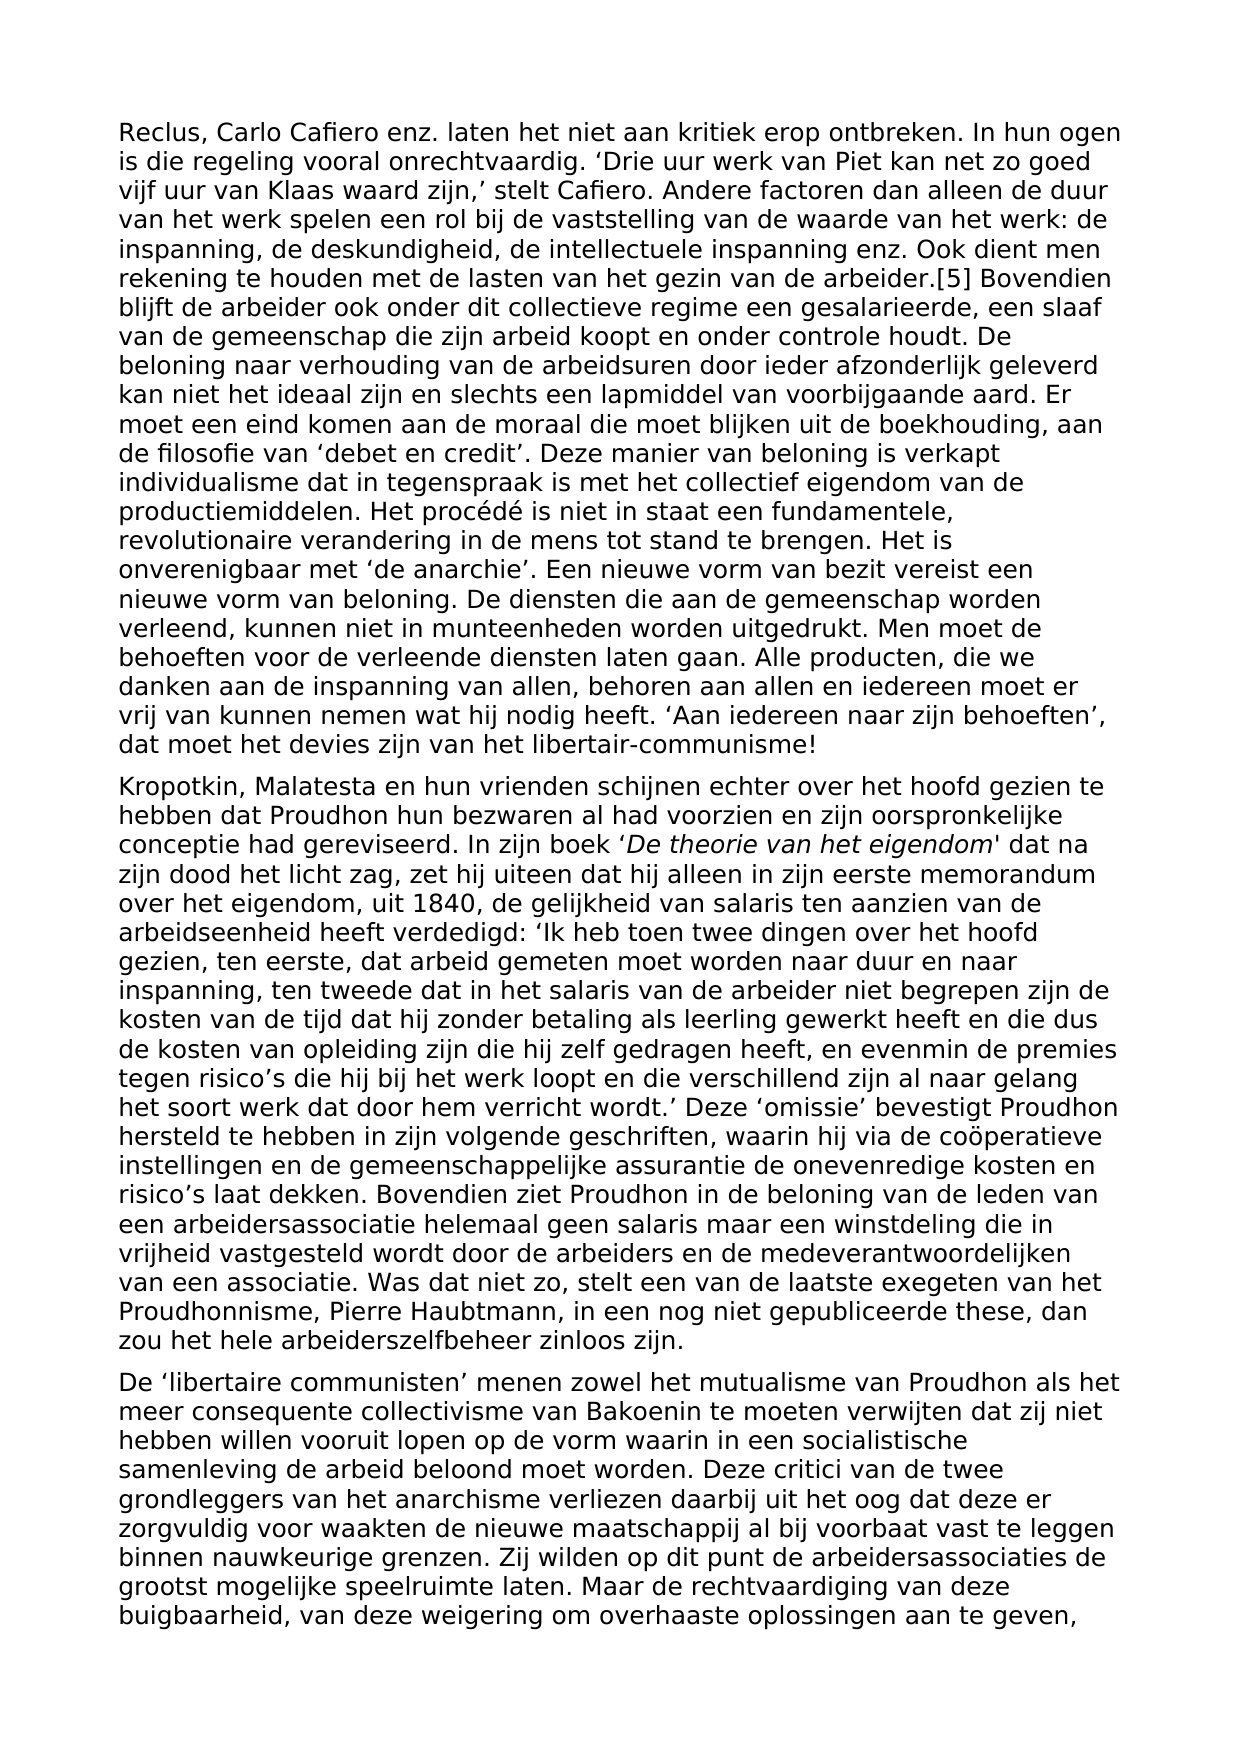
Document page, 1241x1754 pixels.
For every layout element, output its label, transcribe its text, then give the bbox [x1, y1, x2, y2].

text De ‘libertaire communisten’ menen zowel het mutualisme van Proudhon als het meer consequente collectivisme van Bakoenin te moeten verwijten dat zij niet hebben willen vooruit lopen op de vorm waarin in een socialistische samenleving de arbeid beloond moet worden. Deze critici van de twee grondleggers van het anarchisme verliezen daarbij uit het oog dat deze er zorgvuldig voor waakten de nieuwe maatschappij al bij voorbaat vast te leggen binnen nauwkeurige grenzen. Zij wilden op dit punt de arbeidersassociaties de grootst mogelijke speelruimte laten. Maar de rechtvaardiging van deze buigbaarheid, van deze weigering om overhaaste oplossingen aan te geven, [118, 1368, 1122, 1631]
text Kropotkin, Malatesta en hun vrienden schijnen echter over het hoofd gezien te hebben dat Proudhon hun bezwaren al had voorzien en zijn oorspronkelijke conceptie had gereviseerd. In zijn boek ‘De theorie van het eigendom' dat na zijn dood het licht zag, zet hij uiteen dat hij alleen in zijn eerste memorandum over het eigendom, uit 1840, de gelijkheid van salaris ten aanzien van de arbeidseenheid heeft verdedigd: ‘Ik heb toen twee dingen over het hoofd gezien, ten eerste, dat arbeid gemeten moet worden naar duur en naar inspanning, ten tweede dat in het salaris van de arbeider niet begrepen zijn de kosten van de tijd dat hij zonder betaling als leerling gewerkt heeft en die dus de kosten van opleiding zijn die hij zelf gedragen heeft, en evenmin de premies tegen risico’s die hij bij het werk loopt en die verschillend zijn al naar gelang het soort werk dat door hem verricht wordt.’ Deze ‘omissie’ bevestigt Proudhon hersteld te hebben in zijn volgende geschriften, waarin hij via de coöperatieve instellingen en de gemeenschappelijke assurantie de onevenredige kosten en risico’s laat dekken. Bovendien ziet Proudhon in de beloning van de leden van een arbeidersassociatie helemaal geen salaris maar een winstdeling die in vrijheid vastgesteld wordt door de arbeiders en de medeverantwoordelijken van een associatie. Was dat niet zo, stelt een van de laatste exegeten van het Proudhonnisme, Pierre Haubtmann, in een nog niet gepubliceerde these, dan zou het hele arbeiderszelfbeheer zinloos zijn. [118, 772, 1122, 1356]
text Reclus, Carlo Cafiero enz. laten het niet aan kritiek erop ontbreken. In hun ogen is die regeling vooral onrechtvaardig. ‘Drie uur werk van Piet kan net zo goed vijf uur van Klaas waard zijn,’ stelt Cafiero. Andere factoren dan alleen de duur van het werk spelen een rol bij de vaststelling van de waarde van het werk: de inspanning, de deskundigheid, de intellectuele inspanning enz. Ook dient men rekening te houden met de lasten van het gezin van de arbeider.[5] Bovendien blijft de arbeider ook onder dit collectieve regime een gesalarieerde, een slaaf van de gemeenschap die zijn arbeid koopt en onder controle houdt. De beloning naar verhouding van de arbeidsuren door ieder afzonderlijk geleverd kan niet het ideaal zijn en slechts een lapmiddel van voorbijgaande aard. Er moet een eind komen aan de moraal die moet blijken uit de boekhouding, aan de filosofie van ‘debet en credit’. Deze manier van beloning is verkapt individualisme dat in tegenspraak is met het collectief eigendom van de productiemiddelen. Het procédé is niet in staat een fundamentele, revolutionaire verandering in de mens tot stand te brengen. Het is onverenigbaar met ‘de anarchie’. Een nieuwe vorm van bezit vereist een nieuwe vorm van beloning. De diensten die aan de gemeenschap worden verleend, kunnen niet in munteenheden worden uitgedrukt. Men moet de behoeften voor de verleende diensten laten gaan. Alle producten, die we danken aan de inspanning van allen, behoren aan allen en iedereen moet er vrij van kunnen nemen wat hij nodig heeft. ‘Aan iedereen naar zijn behoeften’, dat moet het devies zijn van het libertair-communisme! [118, 118, 1122, 760]
